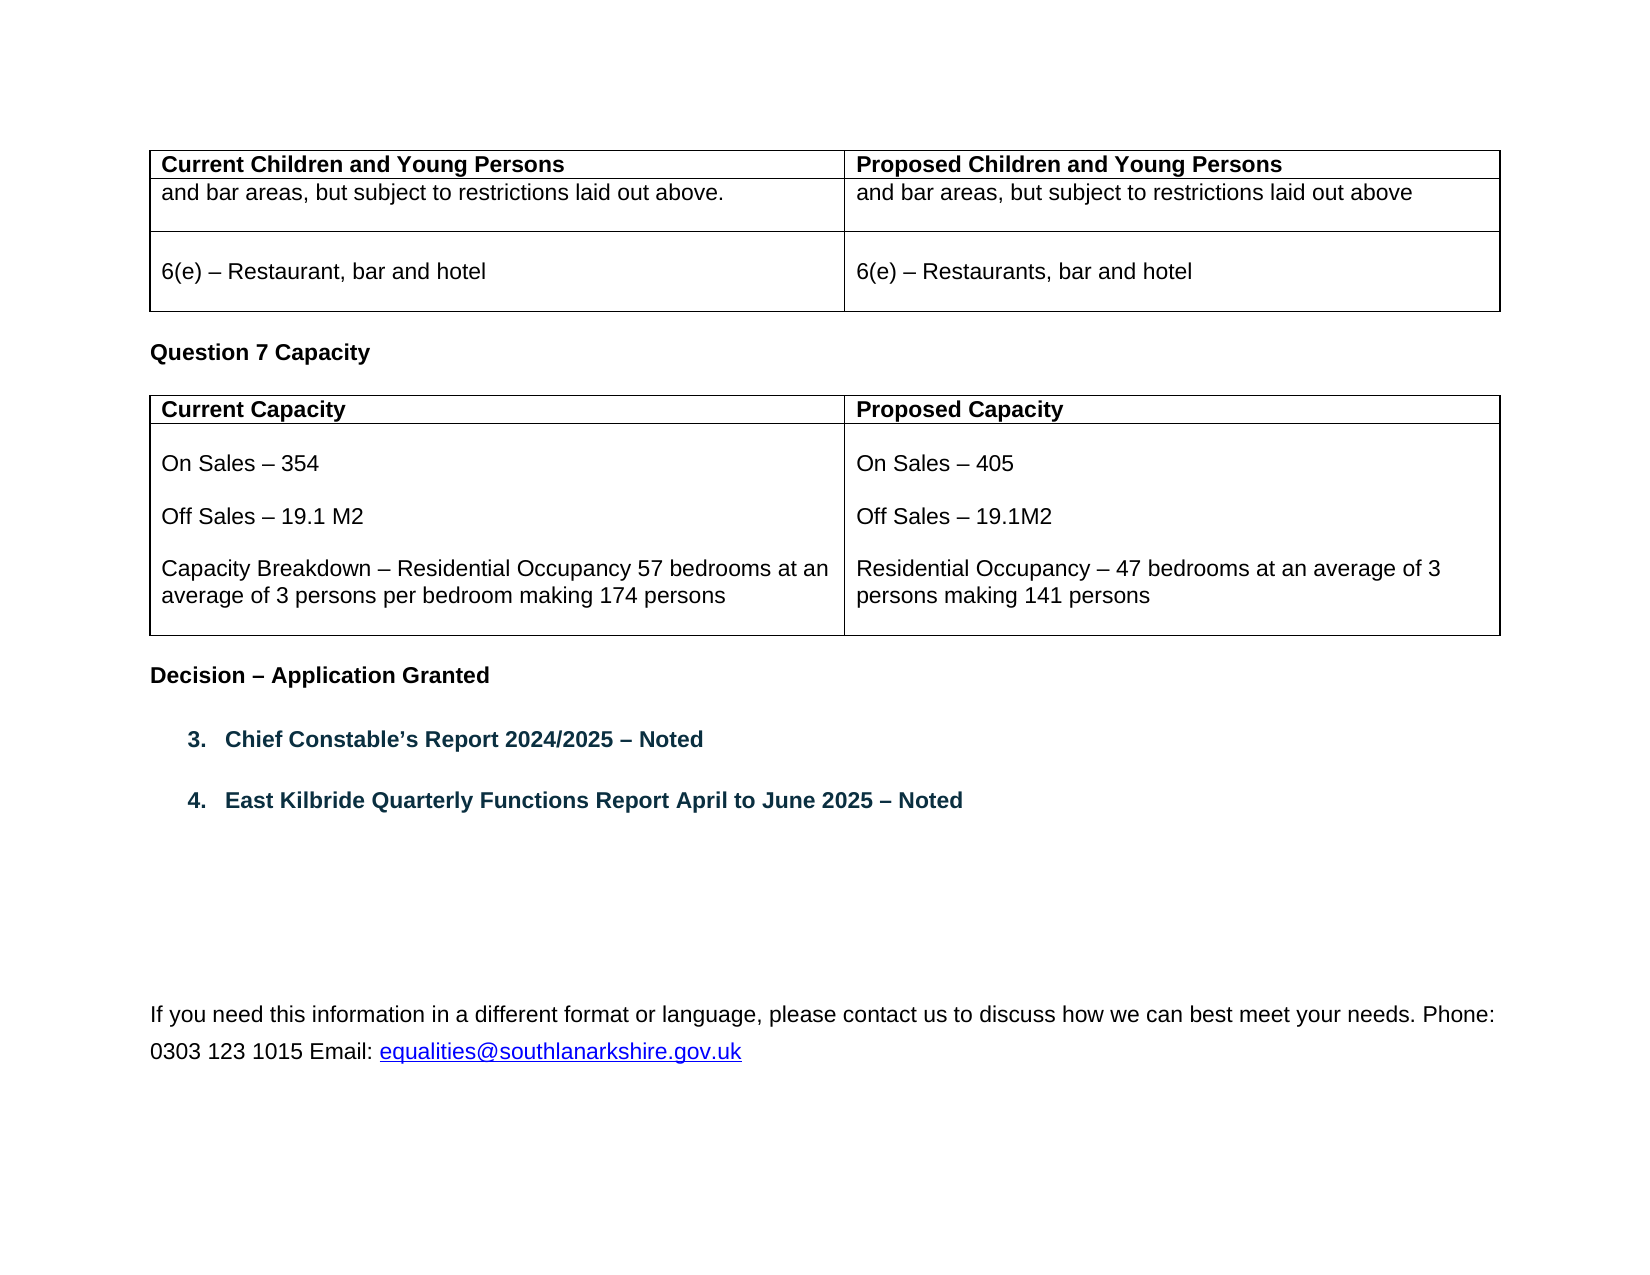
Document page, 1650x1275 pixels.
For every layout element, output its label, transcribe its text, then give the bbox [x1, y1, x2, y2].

text Decision – Application Granted [150, 662, 1500, 688]
table_cell and bar areas, but subject to restrictions laid out above [845, 179, 1499, 231]
table_header Proposed Capacity [845, 396, 1499, 423]
subtitle Chief Constable’s Report 2024/2025 – Noted [187, 726, 1500, 753]
table_cell On Sales – 354 Off Sales – 19.1 M2 Capacity Breakdown – Residential Occupancy 57 bedrooms at an average of 3 persons per bedroom making 174 persons [151, 424, 844, 634]
table_cell and bar areas, but subject to restrictions laid out above. [151, 179, 844, 231]
table_cell 6(e) – Restaurants, bar and hotel [845, 232, 1499, 311]
table_header Current Capacity [151, 396, 844, 423]
table_header Proposed Children and Young Persons [845, 151, 1499, 177]
table_cell On Sales – 405 Off Sales – 19.1M2 Residential Occupancy – 47 bedrooms at an average of 3 persons making 141 persons [845, 424, 1499, 634]
subtitle East Kilbride Quarterly Functions Report April to June 2025 – Noted [187, 787, 1500, 813]
table_header Current Children and Young Persons [151, 151, 844, 177]
text If you need this information in a different format or language, please contact us to discuss how we can best meet your needs. Phone: 0303 123 1015 Email: equalities@southlanarkshire.gov.uk [150, 1001, 1500, 1066]
text Question 7 Capacity [150, 339, 1500, 365]
table_cell 6(e) – Restaurant, bar and hotel [151, 232, 844, 311]
